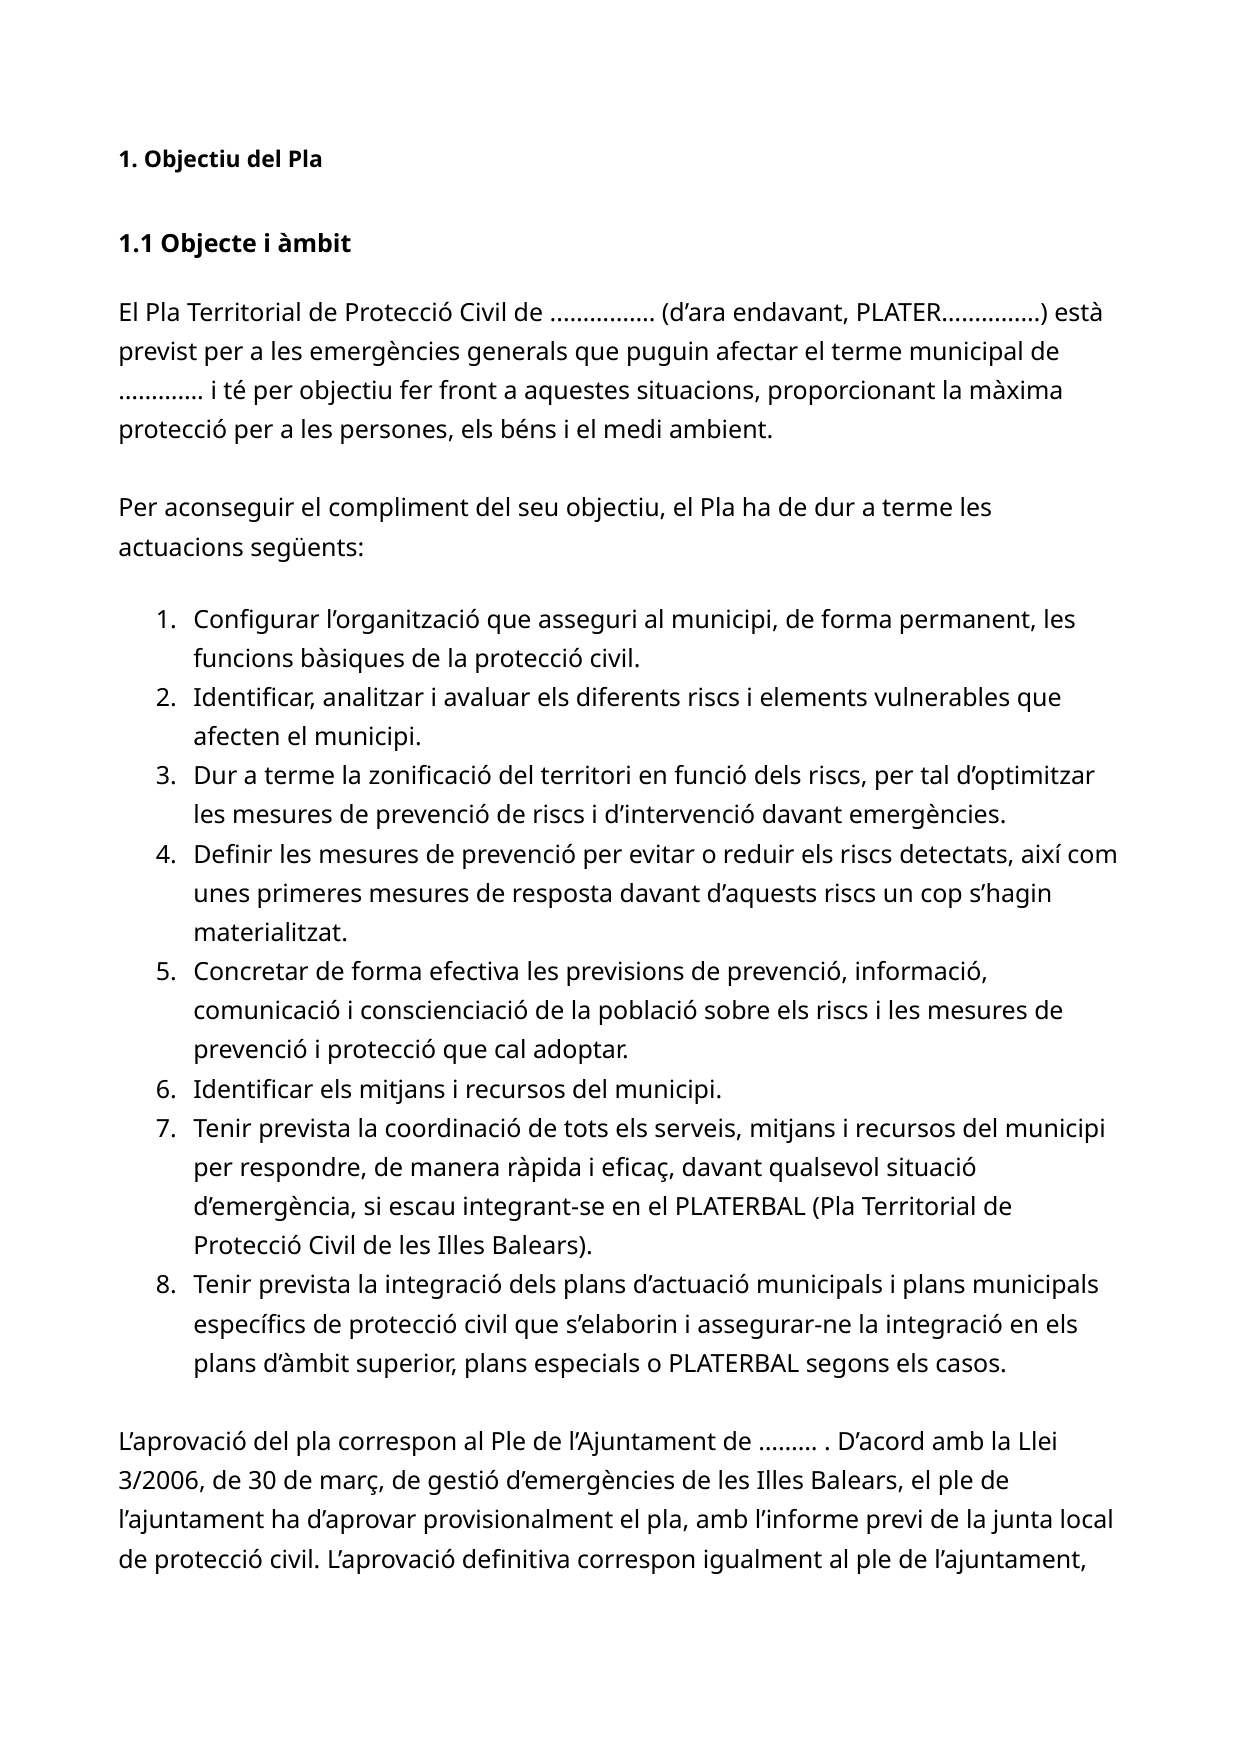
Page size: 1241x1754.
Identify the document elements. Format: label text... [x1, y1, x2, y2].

list Identificar, analitzar i avaluar els diferents riscs i elements vulnerables que afecten el municipi. [156, 680, 1122, 753]
text L’aprovació del pla correspon al Ple de l’Ajuntament de ……… . D’acord amb la Llei 3/2006, de 30 de març, de gestió d’emergències de les Illes Balears, el ple de l’ajuntament ha d’aprovar provisionalment el pla, amb l’informe previ de la junta local de protecció civil. L’aprovació definitiva correspon igualment al ple de l’ajuntament, [118, 1424, 1122, 1575]
list Identificar els mitjans i recursos del municipi. [156, 1071, 1122, 1105]
list Definir les mesures de prevenció per evitar o reduir els riscs detectats, així com unes primeres mesures de resposta davant d’aquests riscs un cop s’hagin materialitzat. [156, 836, 1122, 949]
list Dur a terme la zonificació del territori en funció dels riscs, per tal d’optimitzar les mesures de prevenció de riscs i d’intervenció davant emergències. [156, 758, 1122, 831]
text El Pla Territorial de Protecció Civil de ...…………. (d’ara endavant, PLATER……………) està previst per a les emergències generals que puguin afectar el terme municipal de …………. i té per objectiu fer front a aquestes situacions, proporcionant la màxima protecció per a les persones, els béns i el medi ambient. [118, 294, 1122, 446]
list Configurar l’organització que asseguri al municipi, de forma permanent, les funcions bàsiques de la protecció civil. [156, 601, 1122, 674]
text Per aconseguir el compliment del seu objectiu, el Pla ha de dur a terme les actuacions següents: [118, 490, 1122, 563]
list Tenir prevista la integració dels plans d’actuació municipals i plans municipals específics de protecció civil que s’elaborin i assegurar-ne la integració en els plans d’àmbit superior, plans especials o PLATERBAL segons els casos. [156, 1267, 1122, 1379]
list Concretar de forma efectiva les previsions de prevenció, informació, comunicació i conscienciació de la població sobre els riscs i les mesures de prevenció i protecció que cal adoptar. [156, 954, 1122, 1066]
text 1.1 Objecte i àmbit [118, 226, 1122, 260]
subtitle 1. Objectiu del Pla [118, 143, 1122, 174]
list Tenir prevista la coordinació de tots els serveis, mitjans i recursos del municipi per respondre, de manera ràpida i eficaç, davant qualsevol situació d’emergència, si escau integrant-se en el PLATERBAL (Pla Territorial de Protecció Civil de les Illes Balears). [156, 1111, 1122, 1262]
